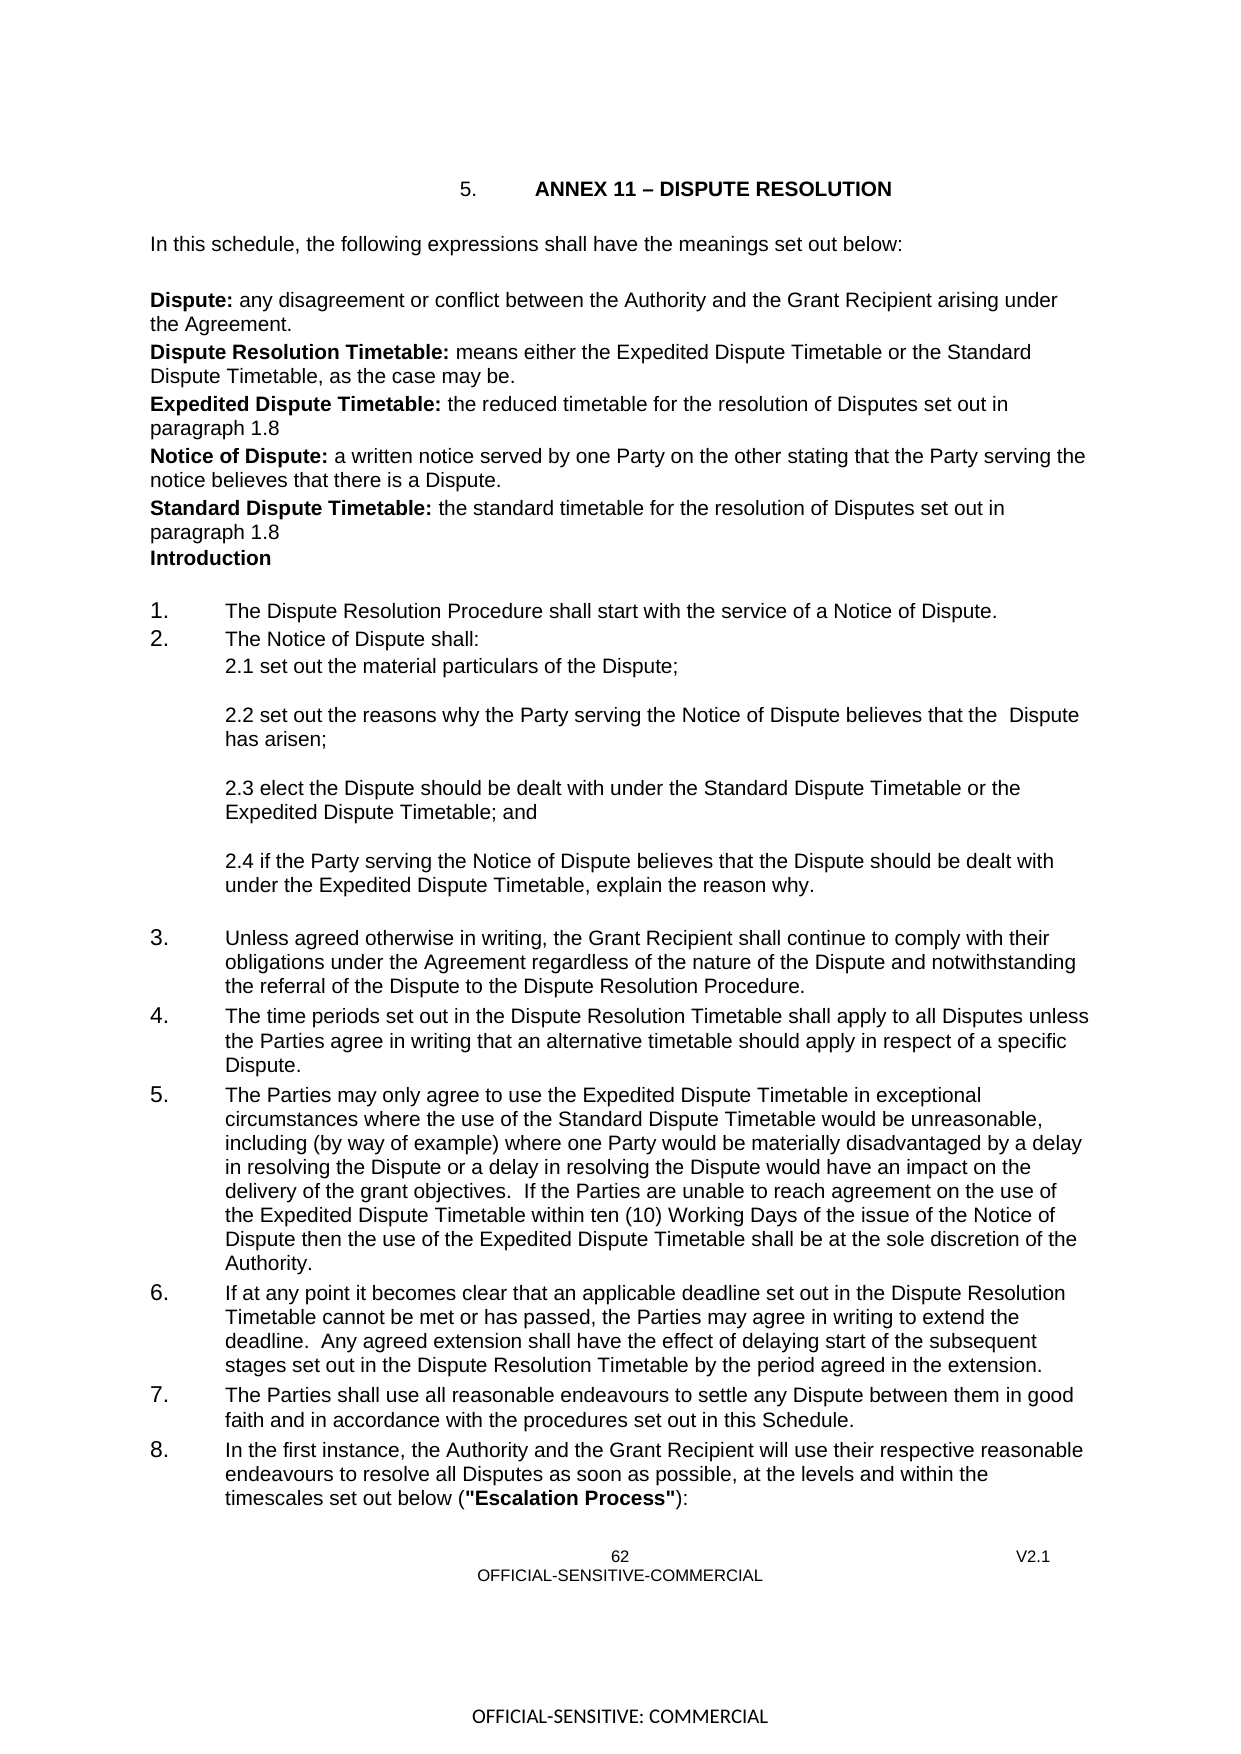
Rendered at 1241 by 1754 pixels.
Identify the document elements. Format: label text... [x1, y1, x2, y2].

list Dispute Resolution Timetable: means either the Expedited Dispute Timetable or the Standard Dispute Timetable, as the case may be. [150, 340, 1090, 388]
text In this schedule, the following expressions shall have the meanings set out below: [150, 231, 1090, 255]
text 2.2 set out the reasons why the Party serving the Notice of Dispute believes that the Dispute has arisen; [225, 703, 1090, 751]
subtitle ANNEX 11 – DISPUTE RESOLUTION [261, 177, 1090, 201]
list Unless agreed otherwise in writing, the Grant Recipient shall continue to comply with their obligations under the Agreement regardless of the nature of the Dispute and notwithstanding the referral of the Dispute to the Dispute Resolution Procedure. [150, 924, 1090, 998]
list The Notice of Dispute shall: [150, 625, 1090, 652]
list The Dispute Resolution Procedure shall start with the service of a Notice of Dispute. [150, 597, 1090, 623]
list Expedited Dispute Timetable: the reduced timetable for the resolution of Disputes set out in paragraph 1.8 [150, 392, 1090, 440]
list Notice of Dispute: a written notice served by one Party on the other stating that the Party serving the notice believes that there is a Dispute. [150, 444, 1090, 492]
text 2.1 set out the material particulars of the Dispute; [225, 654, 1090, 678]
list In the first instance, the Authority and the Grant Recipient will use their respective reasonable endeavours to resolve all Disputes as soon as possible, at the levels and within the timescales set out below ("Escalation Process"): [150, 1436, 1090, 1510]
text 2.4 if the Party serving the Notice of Dispute believes that the Dispute should be dealt with under the Expedited Dispute Timetable, explain the reason why. [225, 849, 1090, 897]
list The Parties may only agree to use the Expedited Dispute Timetable in exceptional circumstances where the use of the Standard Dispute Timetable would be unreasonable, including (by way of example) where one Party would be materially disadvantaged by a delay in resolving the Dispute or a delay in resolving the Dispute would have an impact on the delivery of the grant objectives. If the Parties are unable to reach agreement on the use of the Expedited Dispute Timetable within ten (10) Working Days of the issue of the Notice of Dispute then the use of the Expedited Dispute Timetable shall be at the sole discretion of the Authority. [150, 1081, 1090, 1274]
list Standard Dispute Timetable: the standard timetable for the resolution of Disputes set out in paragraph 1.8 [150, 496, 1090, 544]
list If at any point it becomes clear that an applicable deadline set out in the Dispute Resolution Timetable cannot be met or has passed, the Parties may agree in writing to extend the deadline. Any agreed extension shall have the effect of delaying start of the subsequent stages set out in the Dispute Resolution Timetable by the period agreed in the extension. [150, 1279, 1090, 1377]
list The time periods set out in the Dispute Resolution Timetable shall apply to all Disputes unless the Parties agree in writing that an alternative timetable should apply in respect of a specific Dispute. [150, 1002, 1090, 1076]
list Dispute: any disagreement or conflict between the Authority and the Grant Recipient arising under the Agreement. [150, 288, 1090, 336]
text 2.3 elect the Dispute should be dealt with under the Standard Dispute Timetable or the Expedited Dispute Timetable; and [225, 776, 1090, 824]
list The Parties shall use all reasonable endeavours to settle any Dispute between them in good faith and in accordance with the procedures set out in this Schedule. [150, 1381, 1090, 1431]
text Introduction [150, 546, 1090, 570]
